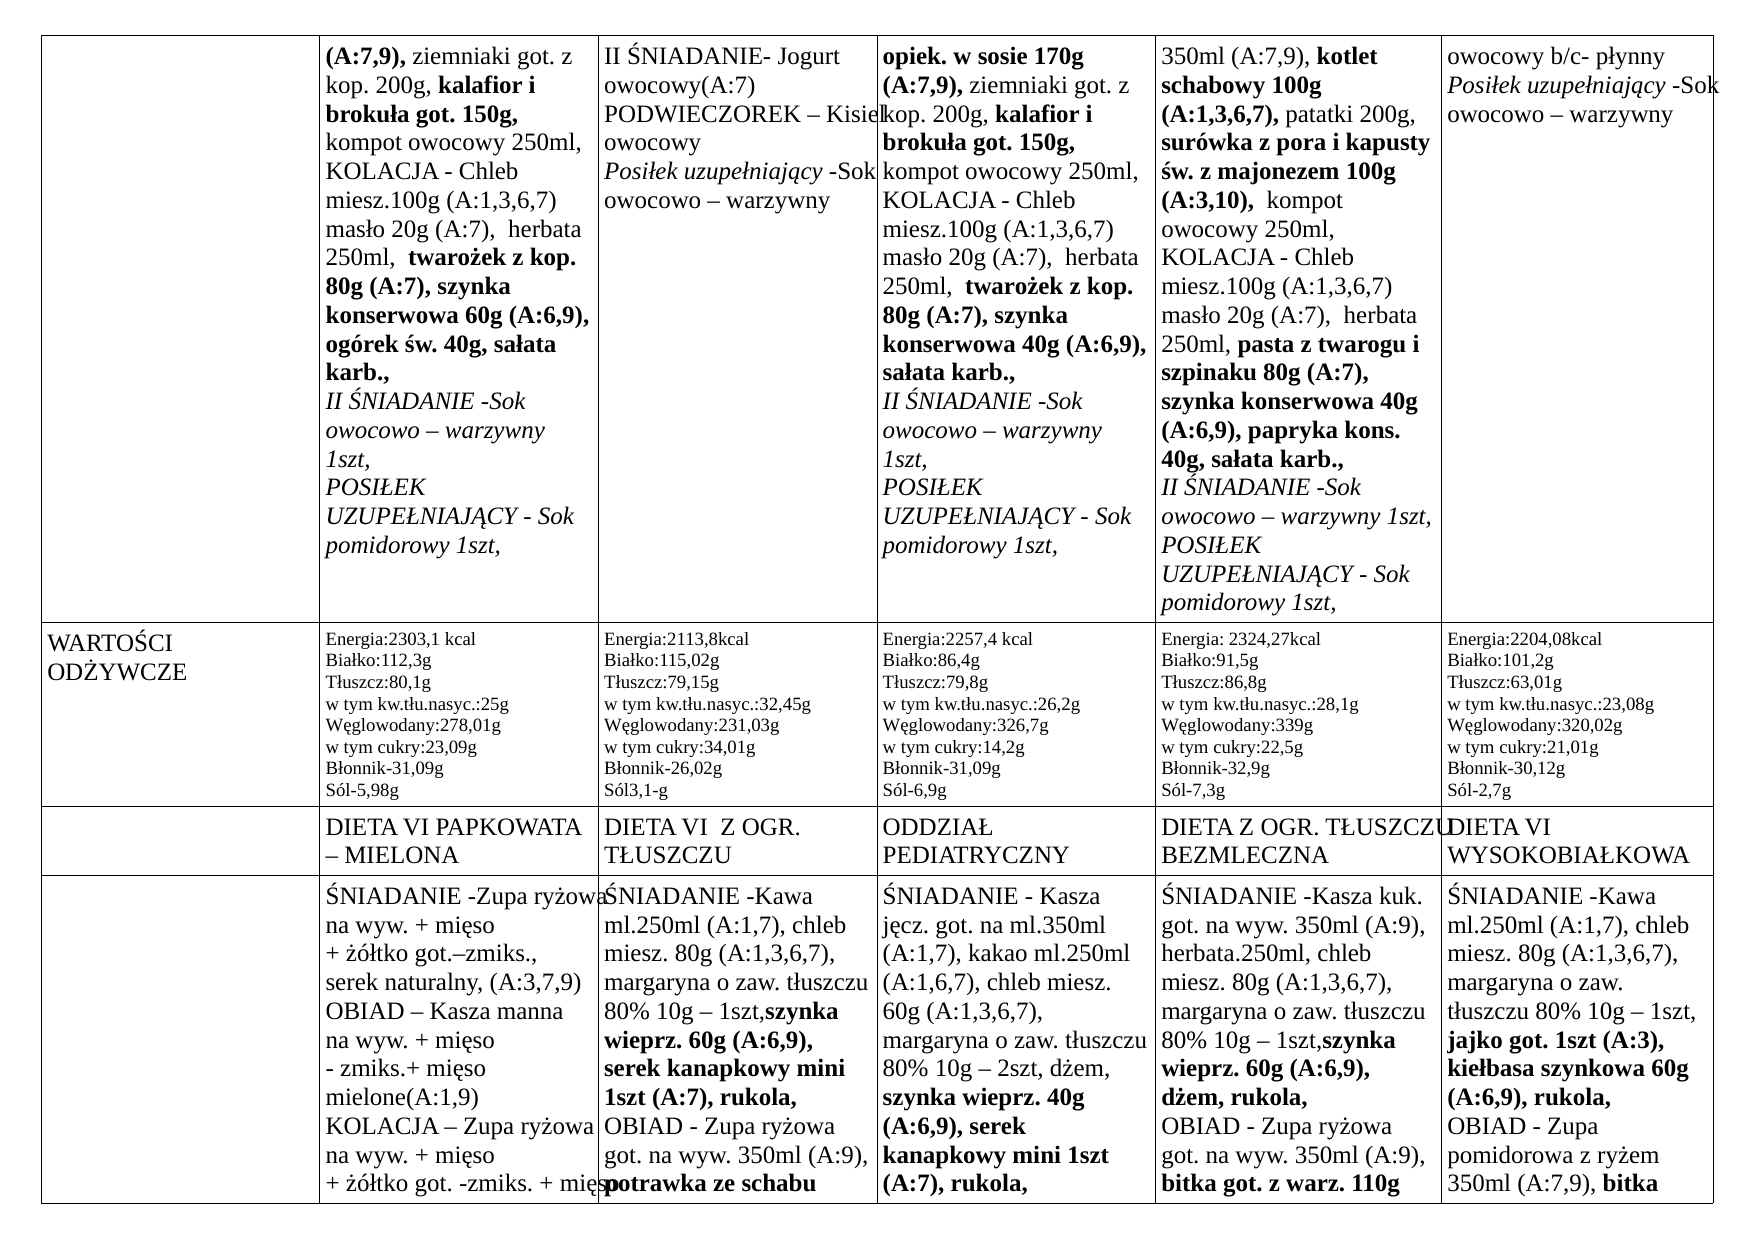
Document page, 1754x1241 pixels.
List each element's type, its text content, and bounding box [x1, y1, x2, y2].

table_cell [42, 807, 319, 875]
table_cell DIETA Z OGR. TŁUSZCZU BEZMLECZNA [1156, 807, 1441, 875]
table_cell ŚNIADANIE - Kasza jęcz. got. na ml.350ml (A:1,7), kakao ml.250ml (A:1,6,7), chleb miesz. 60g (A:1,3,6,7), margaryna o zaw. tłuszczu 80% 10g – 2szt, dżem, szynka wieprz. 40g (A:6,9), serek kanapkowy mini 1szt (A:7), rukola, [878, 876, 1155, 1203]
table_cell WARTOŚCI ODŻYWCZE [42, 623, 319, 806]
table_cell DIETA VI Z OGR. TŁUSZCZU [599, 807, 877, 875]
table_cell Energia:2303,1 kcal Białko:112,3g Tłuszcz:80,1g w tym kw.tłu.nasyc.:25g Węglowodany:278,01g w tym cukry:23,09g Błonnik-31,09g Sól-5,98g [320, 623, 598, 806]
table_cell DIETA VI WYSOKOBIAŁKOWA [1442, 807, 1713, 875]
table_cell ŚNIADANIE -Kasza kuk. got. na wyw. 350ml (A:9), herbata.250ml, chleb miesz. 80g (A:1,3,6,7), margaryna o zaw. tłuszczu 80% 10g – 1szt,szynka wieprz. 60g (A:6,9), dżem, rukola, OBIAD - Zupa ryżowa got. na wyw. 350ml (A:9), bitka got. z warz. 110g [1156, 876, 1441, 1203]
table_cell ŚNIADANIE -Kasza jęcz. got. na ml.350ml (A:1,7), kakao ml.250ml (A:1,6,7), chleb miesz. 80g (A:1,3,6,7), margaryna o zaw. tłuszczu 80% 10g – 2szt, szynka wieprz. 60g (A:6,9), serek kanapkowy mini 1szt (A:7), rukola, OBIAD - Zupa pomidorowa z ryżem 350ml (A:7,9), bitka opiek. w sosie 170g (A:7,9), ziemniaki got. z kop. 200g, kalafior i brokuła got. 150g, kompot owocowy 250ml, KOLACJA - Chleb miesz.100g (A:1,3,6,7) masło 20g (A:7), herbata 250ml, twarożek z kop. 80g (A:7), szynka konserwowa 40g (A:6,9), sałata karb., II ŚNIADANIE -Sok owocowo – warzywny 1szt, POSIŁEK UZUPEŁNIAJĄCY - Sok pomidorowy 1szt, [878, 36, 1155, 622]
table_cell ŚNIADANIE -Kawa ml.250ml (A:1,7), chleb miesz. 80g (A:1,3,6,7), margaryna o zaw. tłuszczu 80% 10g – 1szt,szynka wieprz. 60g (A:6,9), serek kanapkowy mini 1szt (A:7), rukola, OBIAD - Zupa ryżowa got. na wyw. 350ml (A:9), potrawka ze schabu 170g (A:1,7,9), ziemniaki got. z kop. 200g, kalafior i brokuła got. 150g, kompot owocowy b/c 250ml, KOLACJA - Chleb miesz.100g (A:1,3,6,7) masło 10g (A:7), herbata 250ml, twarożek z kop. 80g (A:7), szynka konserwowa 40g (A:6,9), sałata karb., II ŚNIADANIE -Sok owocowo – warzywny 1szt, PODWIECZOREK – Jogurt naturalny 1szt (A:7), POSIŁEK UZUPEŁNIAJĄCY - Jabłko pieczone 1szt [599, 876, 877, 1203]
table_cell ŚNIADANIE -Kawa ml.250ml (A:1,7), chleb miesz. 80g (A:1,3,6,7), margaryna o zaw. tłuszczu 80% 10g – 1szt, jajko got. 1szt (A:3), kiełbasa szynkowa 60g (A:6,9), rukola, OBIAD - Zupa pomidorowa z ryżem 350ml (A:7,9), bitka [1442, 876, 1713, 1203]
table_cell Energia:2257,4 kcal Białko:86,4g Tłuszcz:79,8g w tym kw.tłu.nasyc.:26,2g Węglowodany:326,7g w tym cukry:14,2g Błonnik-31,09g Sól-6,9g [878, 623, 1155, 806]
table_cell DIETA VI PAPKOWATA – MIELONA [320, 807, 598, 875]
table_cell ŚNIADANIE -Zupa ryżowa na wyw. + mięso + żółtko got.–zmiks., serek naturalny, (A:3,7,9) OBIAD – Kasza manna na wyw. + mięso - zmiks.+ mięso mielone(A:1,9) KOLACJA – Zupa ryżowa na wyw. + mięso + żółtko got. -zmiks. + mięso mielone(A:3,9) II ŚNIADANIE- Jogurt naturalny (A:7) PODWIECZOREK – Kisiel owocowy b/c Posiłek uzupełniający -Sok owocowo – warzywny [320, 876, 598, 1203]
table_cell ŚNIADANIE – Kasza manna na ml. + suchary + żółtko got.+ masło-zmiks, serek waniliowy(A:1,3,7) OBIAD – Kasza manna na wyw. + mięso - zmiks.+ mięso mielone(A:1,9) KOLACJA – Zupa ryżowa na wyw. + mięso + żółtko got. zmiksowana + mięso mielone(A:1,3,9) II ŚNIADANIE- Jogurt owocowy(A:7) PODWIECZOREK – Kisiel owocowy Posiłek uzupełniający -Sok owocowo – warzywny [599, 36, 877, 622]
table_cell ODDZIAŁ PEDIATRYCZNY [878, 807, 1155, 875]
table_cell Energia:2204,08kcal Białko:101,2g Tłuszcz:63,01g w tym kw.tłu.nasyc.:23,08g Węglowodany:320,02g w tym cukry:21,01g Błonnik-30,12g Sól-2,7g [1442, 623, 1713, 806]
table_cell 350ml (A:7,9), kotlet schabowy 100g (A:1,3,6,7), patatki 200g, surówka z pora i kapusty św. z majonezem 100g (A:3,10), kompot owocowy 250ml, KOLACJA - Chleb miesz.100g (A:1,3,6,7) masło 20g (A:7), herbata 250ml, pasta z twarogu i szpinaku 80g (A:7), szynka konserwowa 40g (A:6,9), papryka kons. 40g, sałata karb., II ŚNIADANIE -Sok owocowo – warzywny 1szt, POSIŁEK UZUPEŁNIAJĄCY - Sok pomidorowy 1szt, [1156, 36, 1441, 622]
table_cell Energia: 2324,27kcal Białko:91,5g Tłuszcz:86,8g w tym kw.tłu.nasyc.:28,1g Węglowodany:339g w tym cukry:22,5g Błonnik-32,9g Sól-7,3g [1156, 623, 1441, 806]
table_cell Energia:2113,8kcal Białko:115,02g Tłuszcz:79,15g w tym kw.tłu.nasyc.:32,45g Węglowodany:231,03g w tym cukry:34,01g Błonnik-26,02g Sól3,1-g [599, 623, 877, 806]
table_cell [42, 36, 319, 622]
table_cell ŚNIADANIE -Kasza manna na wyw.+ mięso + żółtko got.–zmiks., serek naturalny(A:1,3,7,9) OBIAD –Homogenat KOLACJA – Zupa ryżowa na wyw. + mięso + żółtko got. - zmiksowana (A:1,3,9) II ŚNIADANIE- Jogurt naturalny(A:7) PODWIECZOREK – Kisiel owocowy b/c- płynny Posiłek uzupełniający -Sok owocowo – warzywny [1442, 36, 1713, 622]
table_cell (A:7,9), ziemniaki got. z kop. 200g, kalafior i brokuła got. 150g, kompot owocowy 250ml, KOLACJA - Chleb miesz.100g (A:1,3,6,7) masło 20g (A:7), herbata 250ml, twarożek z kop. 80g (A:7), szynka konserwowa 60g (A:6,9), ogórek św. 40g, sałata karb., II ŚNIADANIE -Sok owocowo – warzywny 1szt, POSIŁEK UZUPEŁNIAJĄCY - Sok pomidorowy 1szt, [320, 36, 598, 622]
table_cell [42, 876, 319, 1203]
